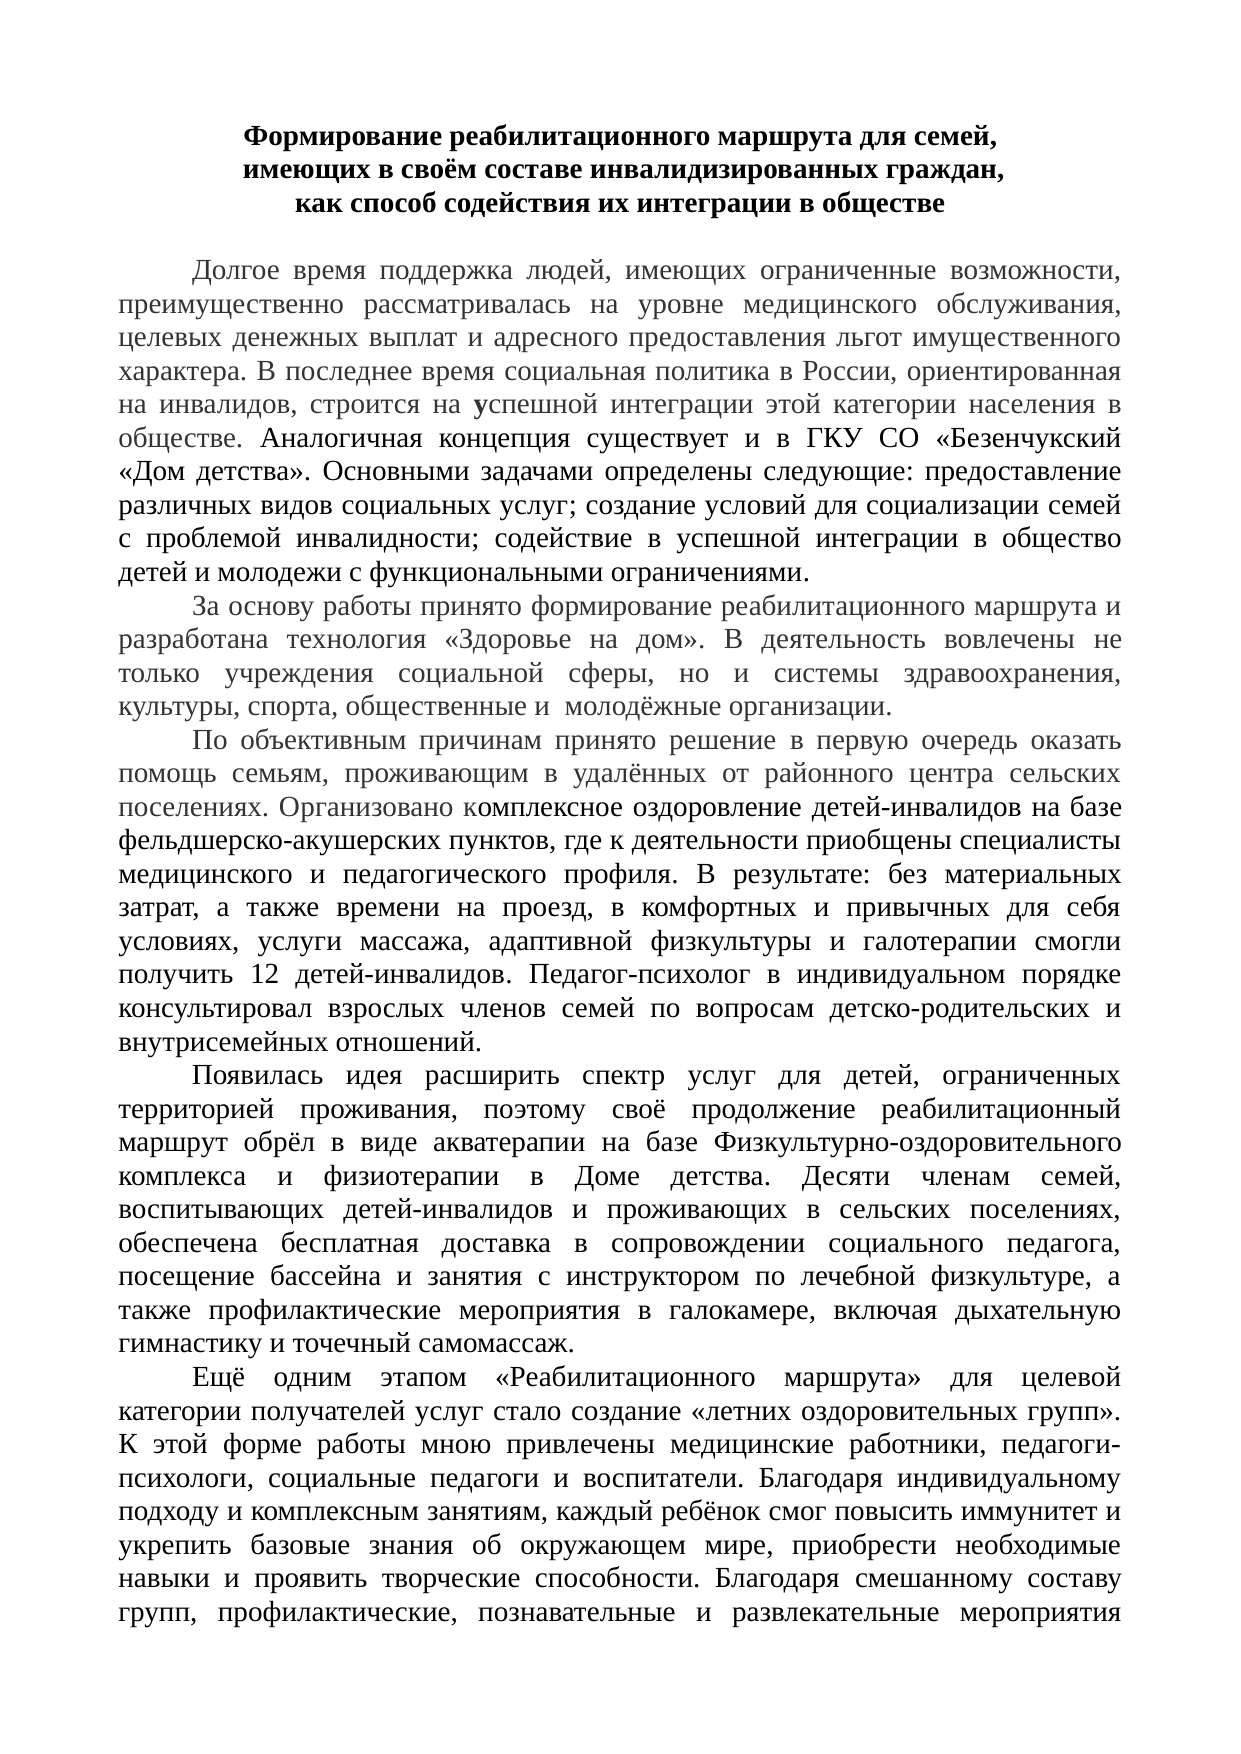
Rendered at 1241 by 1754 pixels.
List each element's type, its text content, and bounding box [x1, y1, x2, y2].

text По объективным причинам принято решение в первую очередь оказать помощь семьям, проживающим в удалённых от районного центра сельских поселениях. Организовано комплексное оздоровление детей-инвалидов на базе фельдшерско-акушерских пунктов, где к деятельности приобщены специалисты медицинского и педагогического профиля. В результате: без материальных затрат, а также времени на проезд, в комфортных и привычных для себя условиях, услуги массажа, адаптивной физкультуры и галотерапии смогли получить 12 детей-инвалидов. Педагог-психолог в индивидуальном порядке консультировал взрослых членов семей по вопросам детско-родительских и внутрисемейных отношений. [118, 722, 1122, 1057]
text как способ содействия их интеграции в обществе [118, 185, 1122, 219]
text имеющих в своём составе инвалидизированных граждан, [118, 152, 1122, 185]
text За основу работы принято формирование реабилитационного маршрута и разработана технология «Здоровье на дом». В деятельность вовлечены не только учреждения социальной сферы, но и системы здравоохранения, культуры, спорта, общественные и молодёжные организации. [118, 588, 1122, 722]
text Ещё одним этапом «Реабилитационного маршрута» для целевой категории получателей услуг стало создание «летних оздоровительных групп». К этой форме работы мною привлечены медицинские работники, педагоги-психологи, социальные педагоги и воспитатели. Благодаря индивидуальному подходу и комплексным занятиям, каждый ребёнок смог повысить иммунитет и укрепить базовые знания об окружающем мире, приобрести необходимые навыки и проявить творческие способности. Благодаря смешанному составу групп, профилактические, познавательные и развлекательные мероприятия [118, 1359, 1122, 1627]
text Формирование реабилитационного маршрута для семей, [118, 118, 1122, 152]
text Долгое время поддержка людей, имеющих ограниченные возможности, преимущественно рассматривалась на уровне медицинского обслуживания, целевых денежных выплат и адресного предоставления льгот имущественного характера. В последнее время социальная политика в России, ориентированная на инвалидов, строится на успешной интеграции этой категории населения в обществе. Аналогичная концепция существует и в ГКУ СО «Безенчукский «Дом детства». Основными задачами определены следующие: предоставление различных видов социальных услуг; создание условий для социализации семей с проблемой инвалидности; содействие в успешной интеграции в общество детей и молодежи с функциональными ограничениями. [118, 252, 1122, 588]
text Появилась идея расширить спектр услуг для детей, ограниченных территорией проживания, поэтому своё продолжение реабилитационный маршрут обрёл в виде акватерапии на базе Физкультурно-оздоровительного комплекса и физиотерапии в Доме детства. Десяти членам семей, воспитывающих детей-инвалидов и проживающих в сельских поселениях, обеспечена бесплатная доставка в сопровождении социального педагога, посещение бассейна и занятия с инструктором по лечебной физкультуре, а также профилактические мероприятия в галокамере, включая дыхательную гимнастику и точечный самомассаж. [118, 1057, 1122, 1359]
